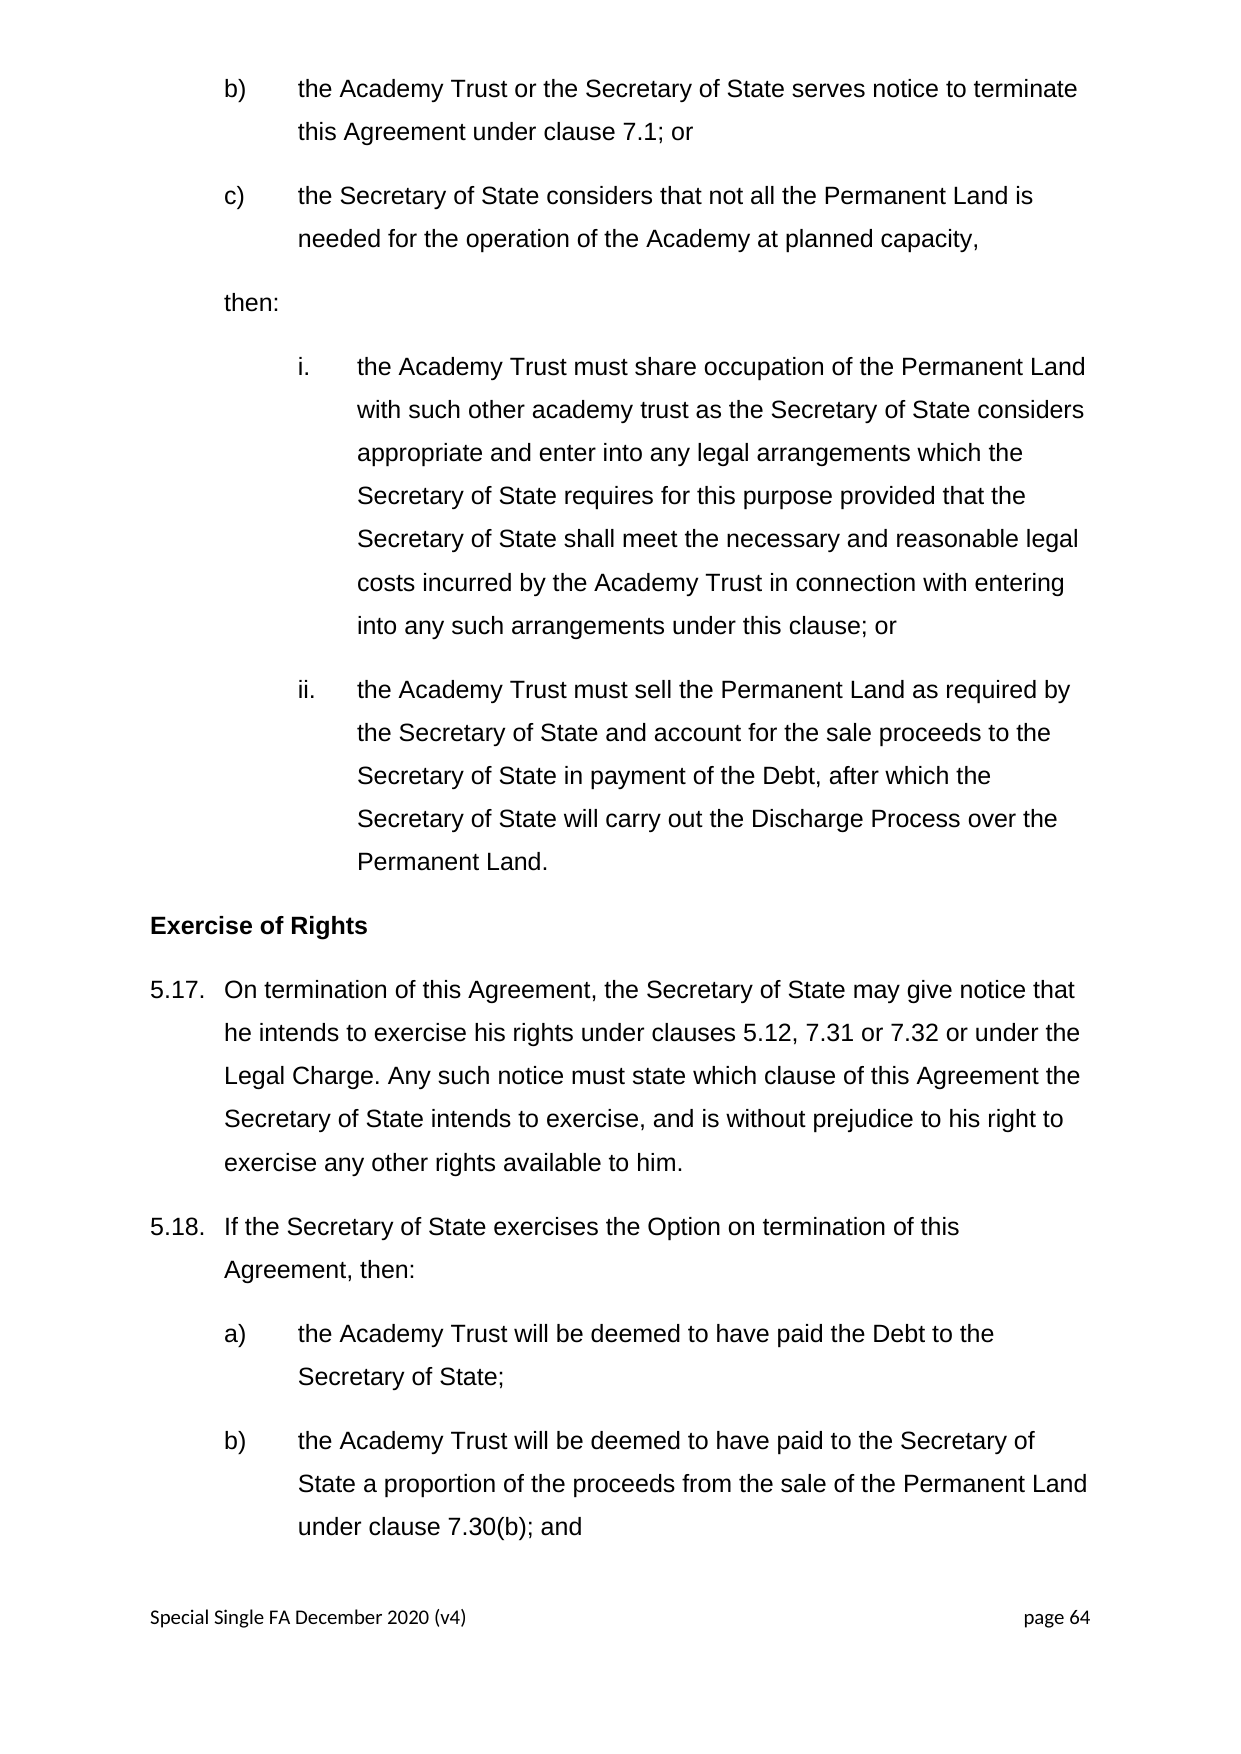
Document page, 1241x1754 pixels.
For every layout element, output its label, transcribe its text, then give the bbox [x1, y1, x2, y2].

list the Academy Trust must share occupation of the Permanent Land with such other academy trust as the Secretary of State considers appropriate and enter into any legal arrangements which the Secretary of State requires for this purpose provided that the Secretary of State shall meet the necessary and reasonable legal costs incurred by the Academy Trust in connection with entering into any such arrangements under this clause; or [298, 352, 1090, 639]
text then: [224, 288, 1090, 317]
list On termination of this Agreement, the Secretary of State may give notice that he intends to exercise his rights under clauses 5.12, 7.31 or 7.32 or under the Legal Charge. Any such notice must state which clause of this Agreement the Secretary of State intends to exercise, and is without prejudice to his right to exercise any other rights available to him. [150, 975, 1090, 1176]
list the Academy Trust will be deemed to have paid to the Secretary of State a proportion of the proceeds from the sale of the Permanent Land under clause 7.30(b); and [224, 1426, 1090, 1541]
text Exercise of Rights [150, 911, 1090, 940]
list the Academy Trust will be deemed to have paid the Debt to the Secretary of State; [224, 1318, 1090, 1390]
list the Academy Trust must sell the Permanent Land as required by the Secretary of State and account for the sale proceeds to the Secretary of State in payment of the Debt, after which the Secretary of State will carry out the Discharge Process over the Permanent Land. [298, 674, 1090, 876]
list the Academy Trust or the Secretary of State serves notice to terminate this Agreement under clause 7.1; or [224, 74, 1090, 146]
list the Secretary of State considers that not all the Permanent Land is needed for the operation of the Academy at planned capacity, [224, 181, 1090, 253]
list If the Secretary of State exercises the Option on termination of this Agreement, then: [150, 1211, 1090, 1283]
